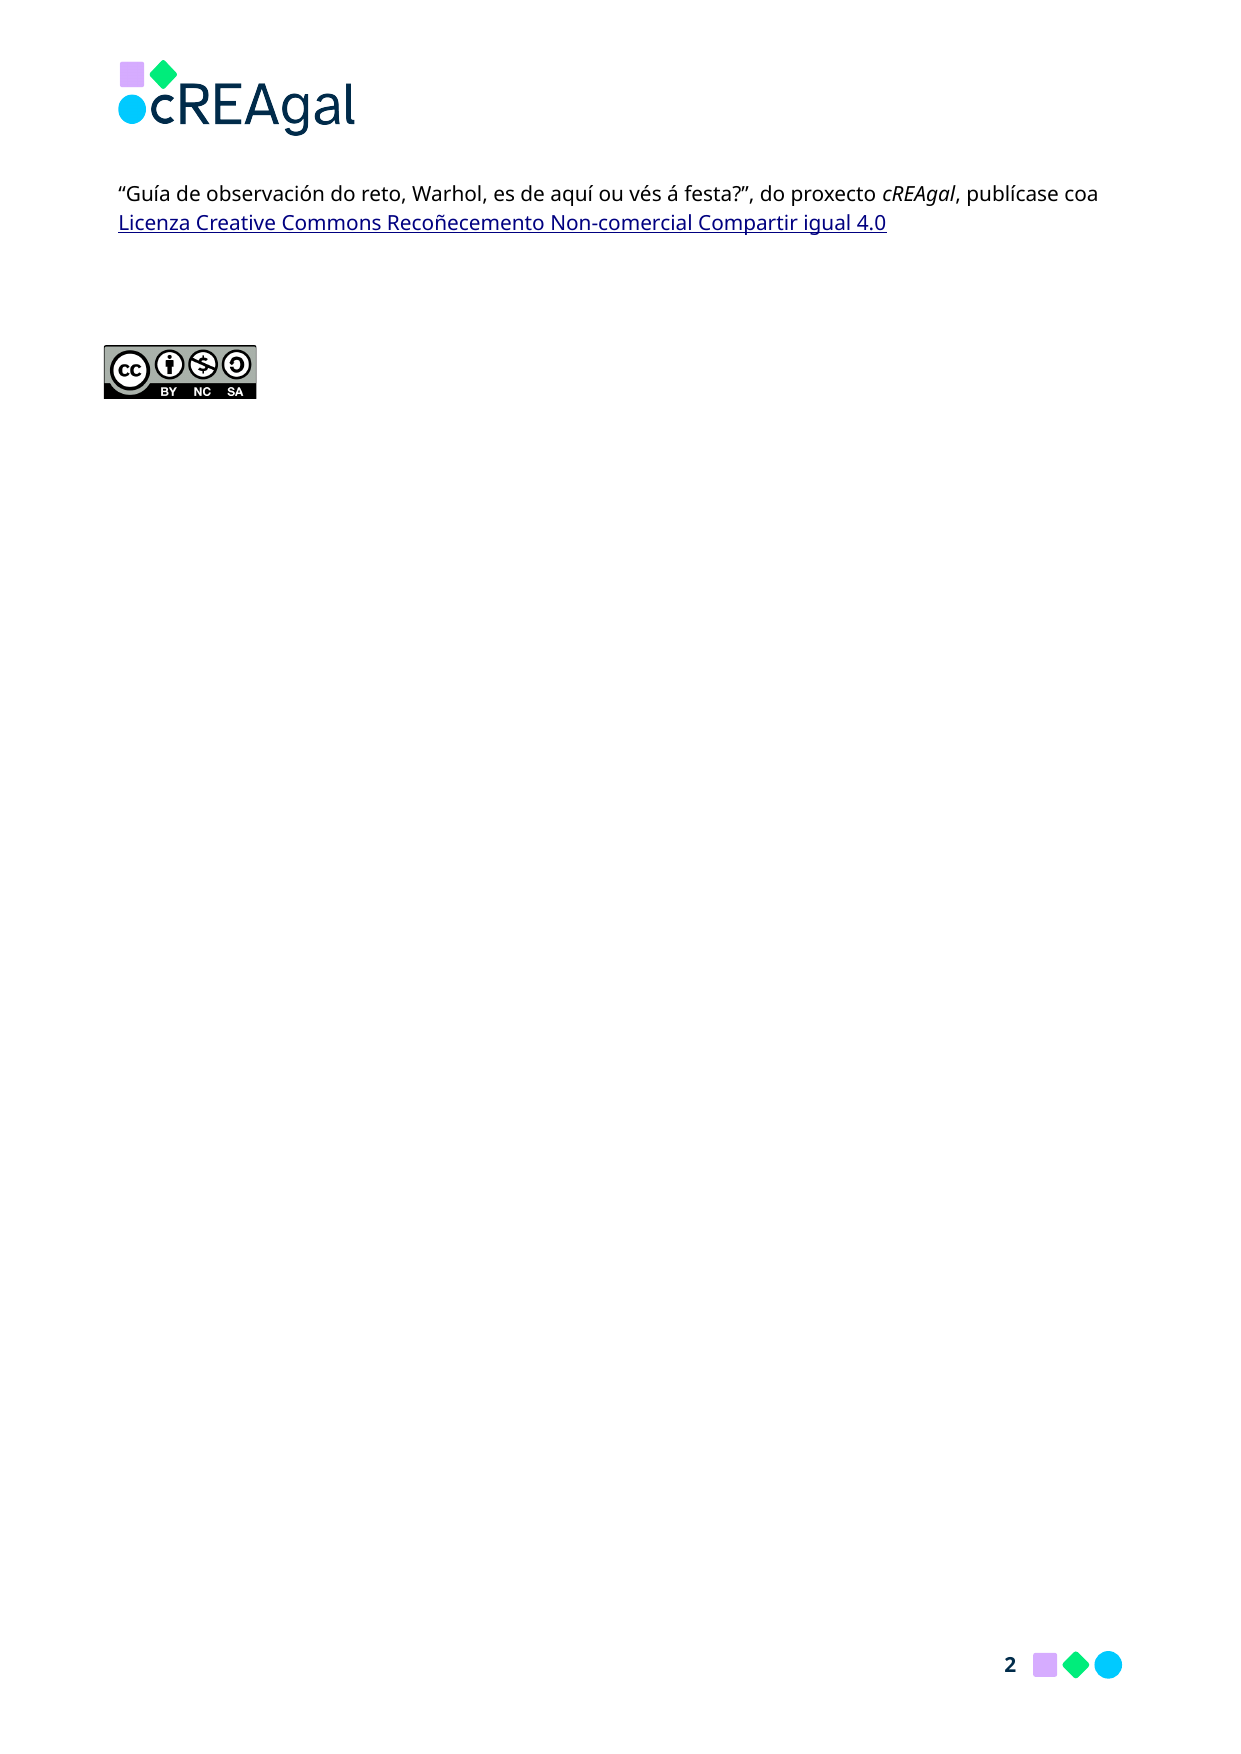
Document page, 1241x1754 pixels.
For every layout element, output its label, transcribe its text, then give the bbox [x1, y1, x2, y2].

text “Guía de observación do reto, Warhol, es de aquí ou vés á festa?”, do proxecto cREAgal, publícase coa Licenza Creative Commons Recoñecemento Non-comercial Compartir igual 4.0 [118, 179, 1134, 236]
picture [118, 60, 355, 136]
picture [103, 345, 257, 399]
